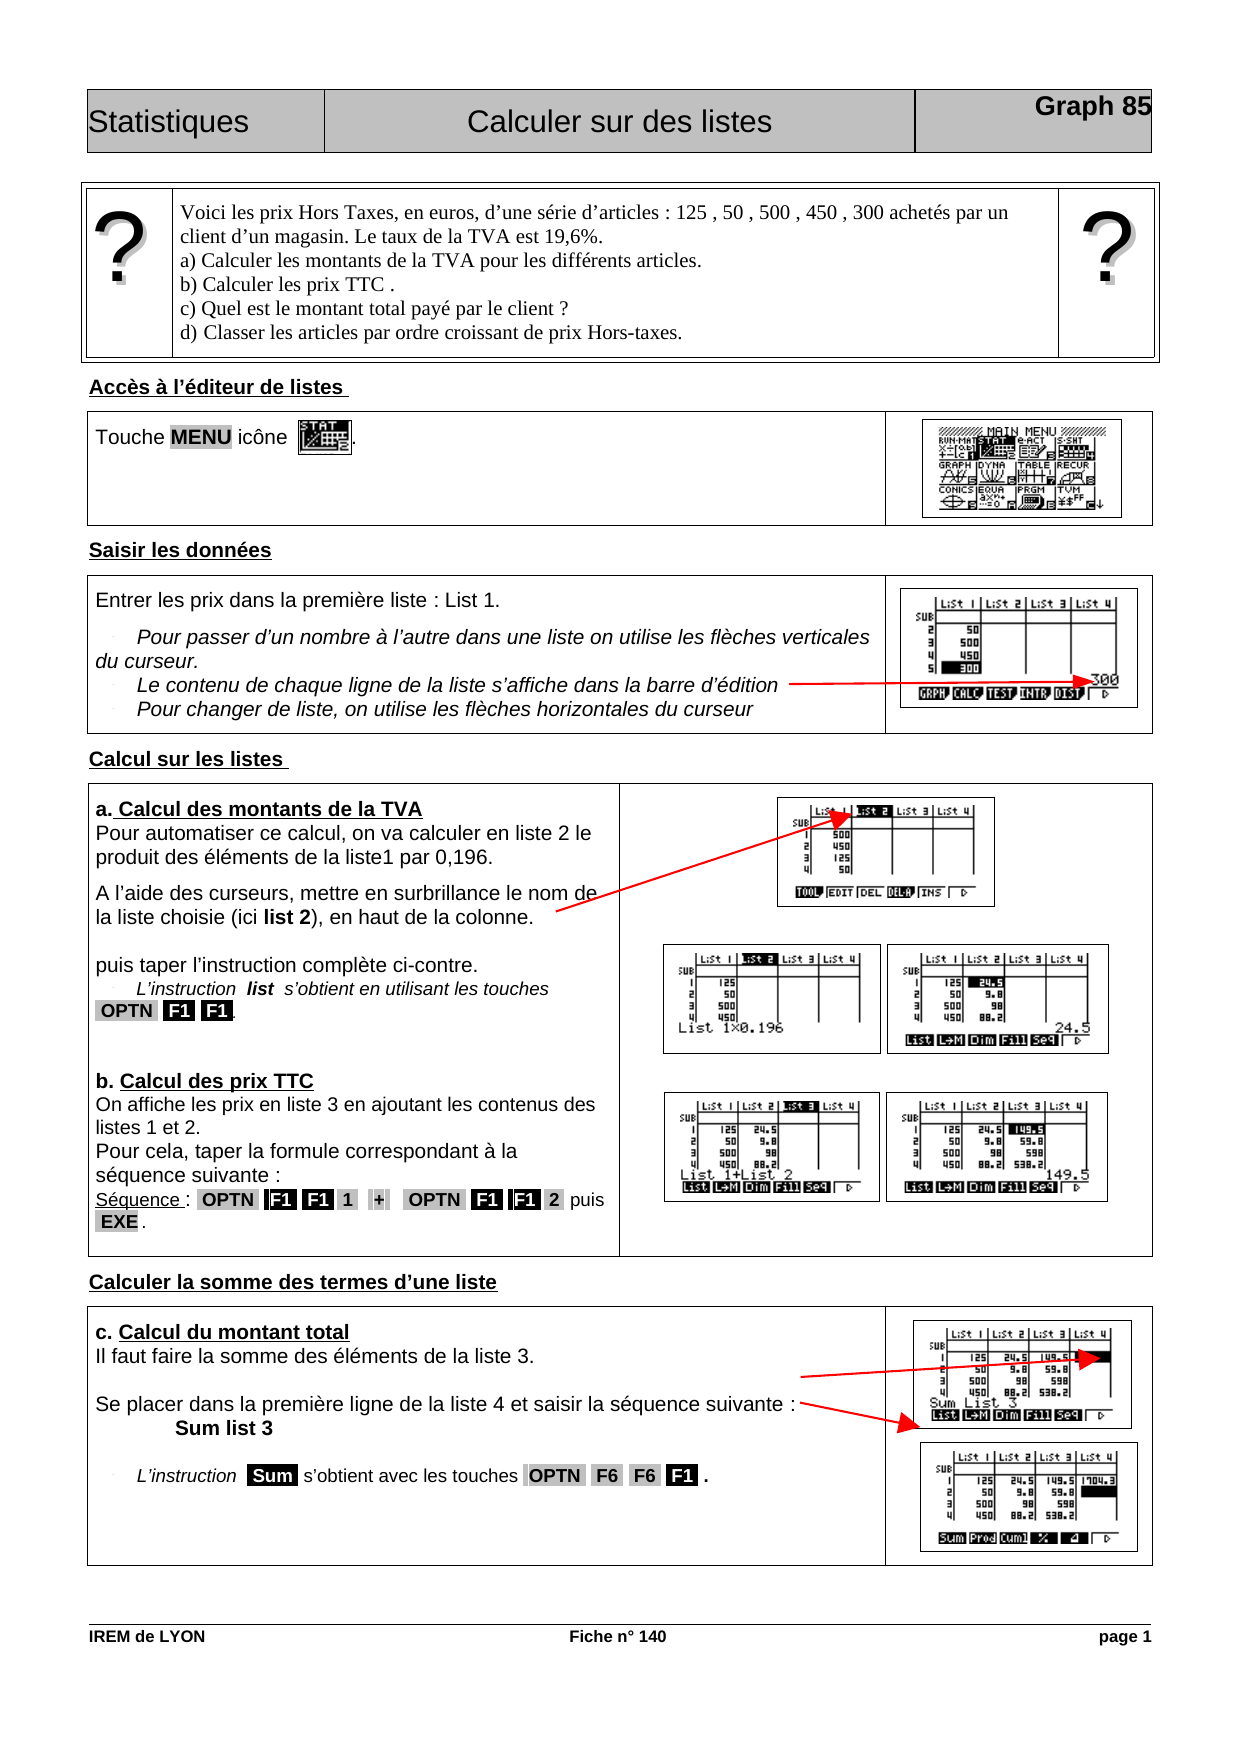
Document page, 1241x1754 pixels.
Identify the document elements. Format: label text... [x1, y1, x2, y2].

table_header [620, 784, 1152, 1256]
picture [902, 1101, 1092, 1193]
table_header [88, 454, 885, 525]
picture [680, 1101, 864, 1193]
table_header [886, 1372, 913, 1421]
picture [903, 953, 1093, 1046]
table_header [886, 412, 1152, 525]
subtitle Accès à l’éditeur de listes [89, 375, 1151, 399]
table_header ? [1058, 183, 1156, 357]
picture [938, 427, 1106, 510]
picture [916, 597, 1122, 700]
table_header ? [84, 183, 172, 357]
text Calcul sur les listes [89, 747, 1151, 771]
picture [299, 421, 351, 454]
table_header Voici les prix Hors Taxes, en euros, d’une série d’articles : 125 , 50 , 500 , 450 , 300 achetés par un client d’un magasin. Le taux de la TVA est 19,6%. a) Calculer les montants de la TVA pour les différents articles. b) Calculer les prix TTC . c) Quel est le montant total payé par le client ? d) Classer les articles par ordre croissant de prix Hors-taxes. [173, 189, 1058, 357]
table_header [886, 576, 1152, 733]
table_header c. Calcul du montant total Il faut faire la somme des éléments de la liste 3. Se placer dans la première ligne de la liste 4 et saisir la séquence suivante : .Sum list 3. L’instruction .Sum. s’obtient avec les touches .OPTN. .F6. .F6. .F1. . [88, 1307, 885, 1565]
subtitle Saisir les données [89, 538, 1151, 562]
table_header Entrer les prix dans la première liste : List 1. Pour passer d’un nombre à l’autre dans une liste on utilise les flèches verticales du curseur. Le contenu de chaque ligne de la liste s’affiche dans la barre d’édition Pour changer de liste, on utilise les flèches horizontales du curseur [88, 576, 885, 733]
subtitle Calculer la somme des termes d’une liste [89, 1269, 1151, 1293]
picture [936, 1451, 1122, 1544]
table_header a. Calcul des montants de la TVA Pour automatiser ce calcul, on va calculer en liste 2 le produit des éléments de la liste1 par 0,196. A l’aide des curseurs, mettre en surbrillance le nom de la liste choisie (ici list 2), en haut de la colonne. puis taper l’instruction complète ci-contre. L’instruction .list. s’obtient en utilisant les touches .OPTN. .F1. .F1.. b. Calcul des prix TTC On affiche les prix en liste 3 en ajoutant les contenus des listes 1 et 2. Pour cela, taper la formule correspondant à la séquence suivante : Séquence : .OPTN. .F1. .F1. .1. .+. .OPTN. .F1. .F1. 2. puis .EXE . [89, 784, 619, 1256]
table_header Statistiques [88, 90, 324, 152]
table_header Graph 85 [916, 90, 1151, 152]
table_header Calculer sur des listes [325, 90, 914, 152]
picture [793, 805, 979, 898]
table_header [778, 798, 994, 906]
table_header [901, 589, 1137, 707]
picture [929, 1328, 1116, 1421]
picture [678, 953, 865, 1046]
table_header Touche MENU icône . [88, 412, 885, 453]
table_header [886, 1307, 1152, 1565]
table_header [914, 1321, 1131, 1428]
